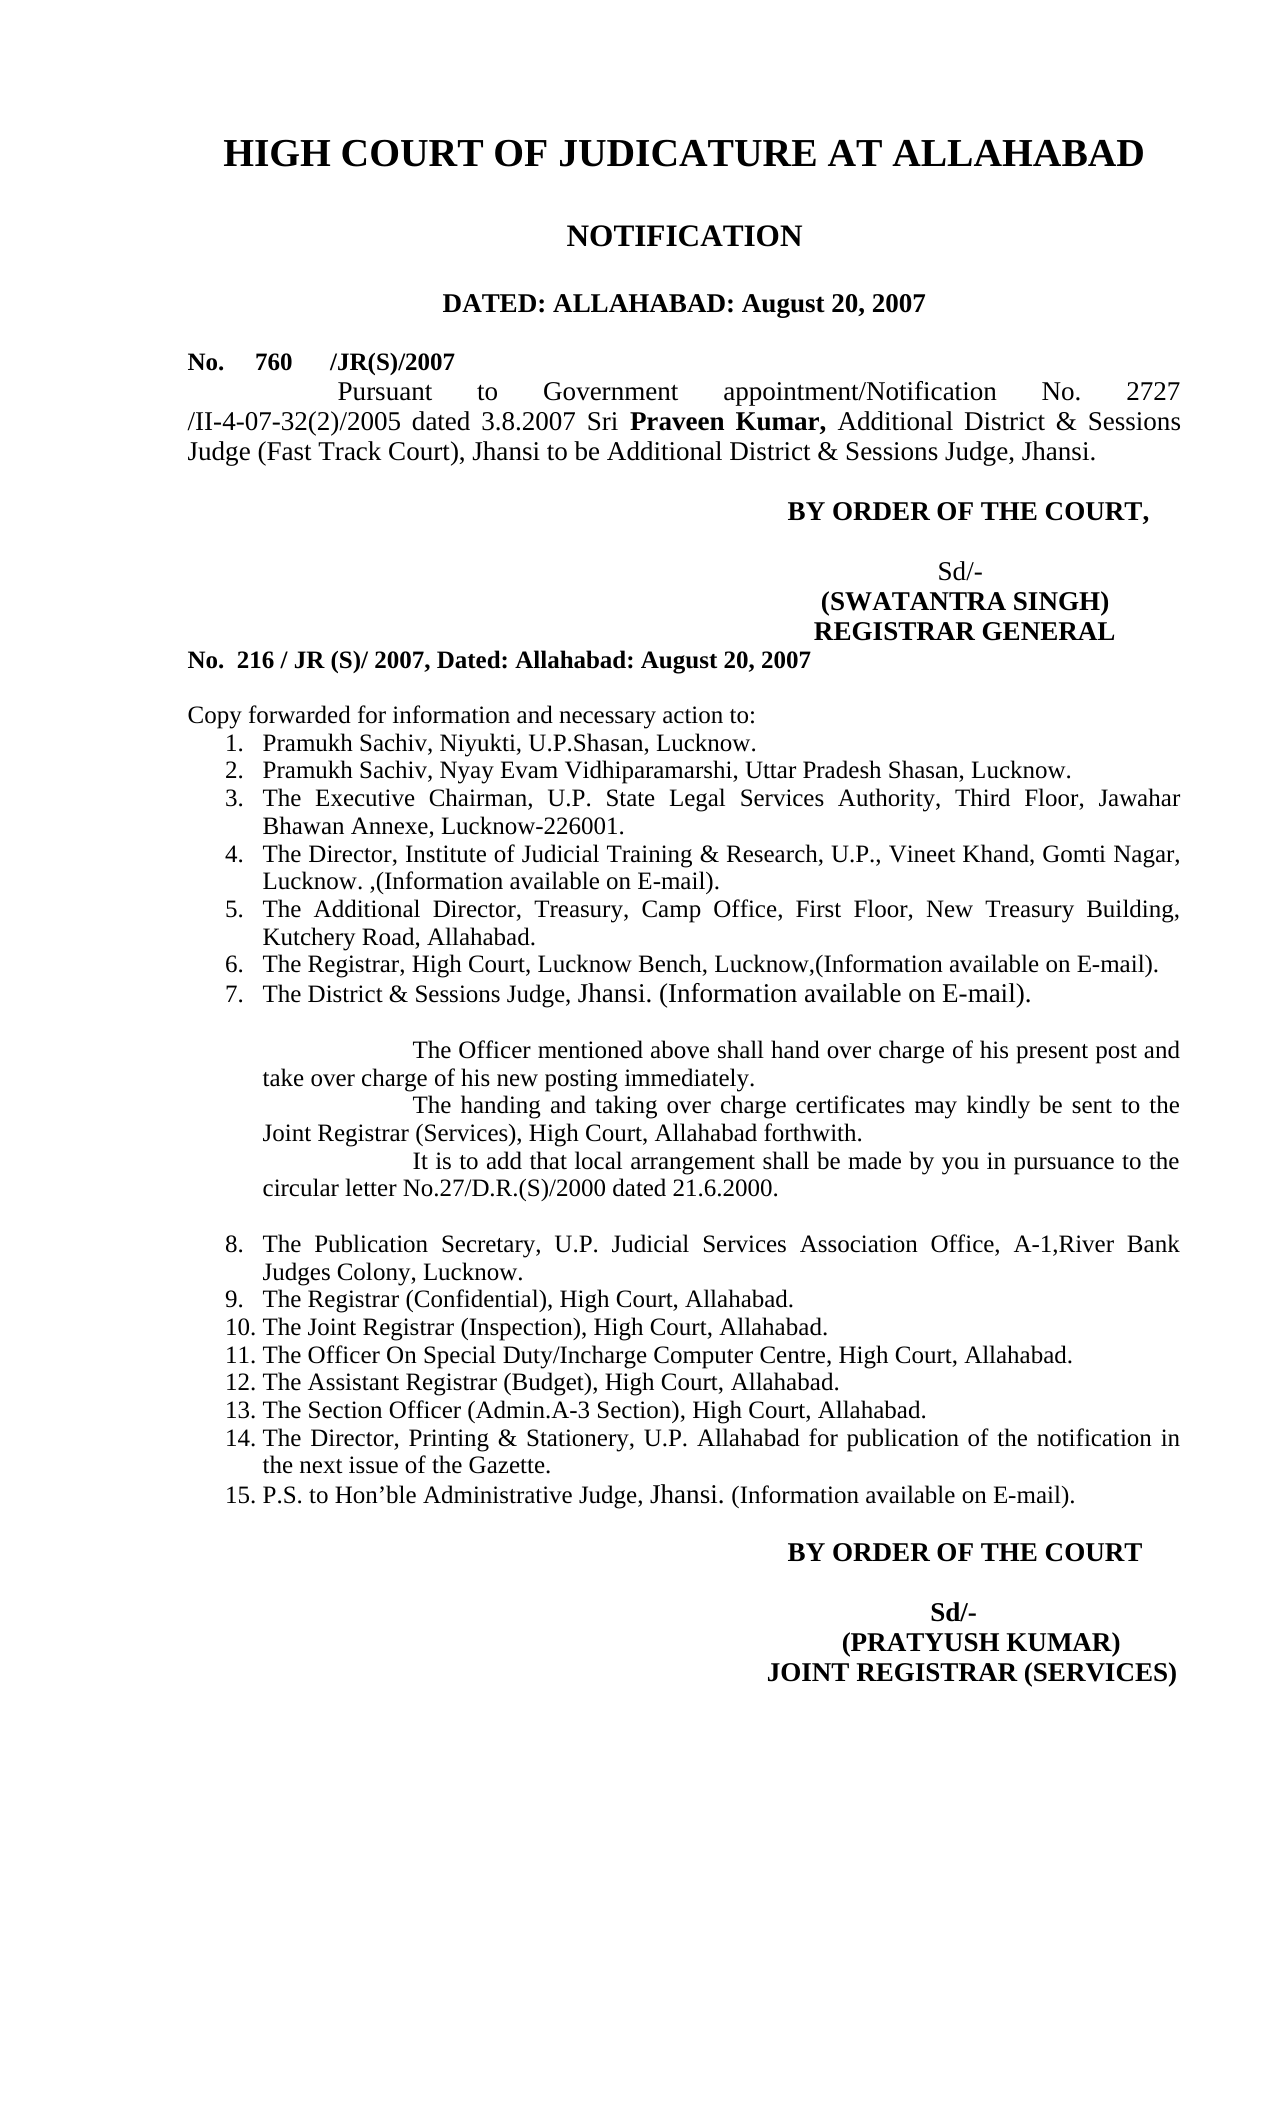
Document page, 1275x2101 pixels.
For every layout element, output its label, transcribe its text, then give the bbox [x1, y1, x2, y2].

list The Executive Chairman, U.P. State Legal Services Authority, Third Floor, Jawahar Bhawan Annexe, Lucknow-226001. [225, 784, 1181, 840]
list The Assistant Registrar (Budget), High Court, Allahabad. [225, 1368, 1181, 1396]
text Pursuant to Government appointment/Notification No. 2727 /II-4-07-32(2)/2005 dated 3.8.2007 Sri Praveen Kumar, Additional District & Sessions Judge (Fast Track Court), Jhansi to be Additional District & Sessions Judge, Jhansi. [187, 376, 1181, 466]
text Sd/- [787, 1597, 1181, 1627]
list The Joint Registrar (Inspection), High Court, Allahabad. [225, 1313, 1181, 1341]
list The Section Officer (Admin.A-3 Section), High Court, Allahabad. [225, 1396, 1181, 1424]
list The Director, Printing & Stationery, U.P. Allahabad for publication of the notification in the next issue of the Gazette. [225, 1424, 1181, 1479]
table_header 760 [244, 348, 319, 376]
text (SWATANTRA SINGH) [187, 586, 1183, 616]
text The Officer mentioned above shall hand over charge of his present post and take over charge of his new posting immediately. [225, 1036, 1181, 1091]
list The Officer On Special Duty/Incharge Computer Centre, High Court, Allahabad. [225, 1341, 1181, 1368]
list The Registrar (Confidential), High Court, Allahabad. [225, 1285, 1181, 1313]
subtitle NOTIFICATION [187, 219, 1181, 253]
text BY ORDER OF THE COURT, [787, 496, 1181, 526]
subtitle DATED: ALLAHABAD: August 20, 2007 [187, 288, 1181, 318]
list The District & Sessions Judge, Jhansi. (Information available on E-mail). [225, 978, 1181, 1008]
list P.S. to Hon’ble Administrative Judge, Jhansi. (Information available on E-mail). [225, 1479, 1181, 1509]
text The handing and taking over charge certificates may kindly be sent to the Joint Registrar (Services), High Court, Allahabad forthwith. [225, 1091, 1181, 1147]
text No. 216 / JR (S)/ 2007, Dated: Allahabad: August 20, 2007 [187, 646, 1181, 673]
list The Registrar, High Court, Lucknow Bench, Lucknow,(Information available on E-mail). [225, 951, 1181, 978]
text JOINT REGISTRAR (SERVICES) [187, 1657, 1181, 1687]
list The Publication Secretary, U.P. Judicial Services Association Office, A-1,River Bank Judges Colony, Lucknow. [225, 1230, 1181, 1285]
text BY ORDER OF THE COURT [712, 1537, 1181, 1567]
text Copy forwarded for information and necessary action to: [187, 701, 1181, 729]
table_header No. [176, 348, 244, 376]
list The Director, Institute of Judicial Training & Research, U.P., Vineet Khand, Gomti Nagar, Lucknow. ,(Information available on E-mail). [225, 840, 1181, 895]
text REGISTRAR GENERAL [637, 616, 1181, 646]
list Pramukh Sachiv, Niyukti, U.P.Shasan, Lucknow. [225, 729, 1181, 757]
text (PRATYUSH KUMAR) [787, 1627, 1181, 1657]
list The Additional Director, Treasury, Camp Office, First Floor, New Treasury Building, Kutchery Road, Allahabad. [225, 895, 1181, 951]
list Pramukh Sachiv, Nyay Evam Vidhiparamarshi, Uttar Pradesh Shasan, Lucknow. [225, 757, 1181, 784]
text HIGH COURT OF JUDICATURE AT ALLAHABAD [187, 131, 1181, 175]
text Sd/- [712, 556, 1181, 586]
table_header /JR(S)/2007 [319, 348, 509, 376]
text It is to add that local arrangement shall be made by you in pursuance to the circular letter No.27/D.R.(S)/2000 dated 21.6.2000. [225, 1147, 1181, 1202]
